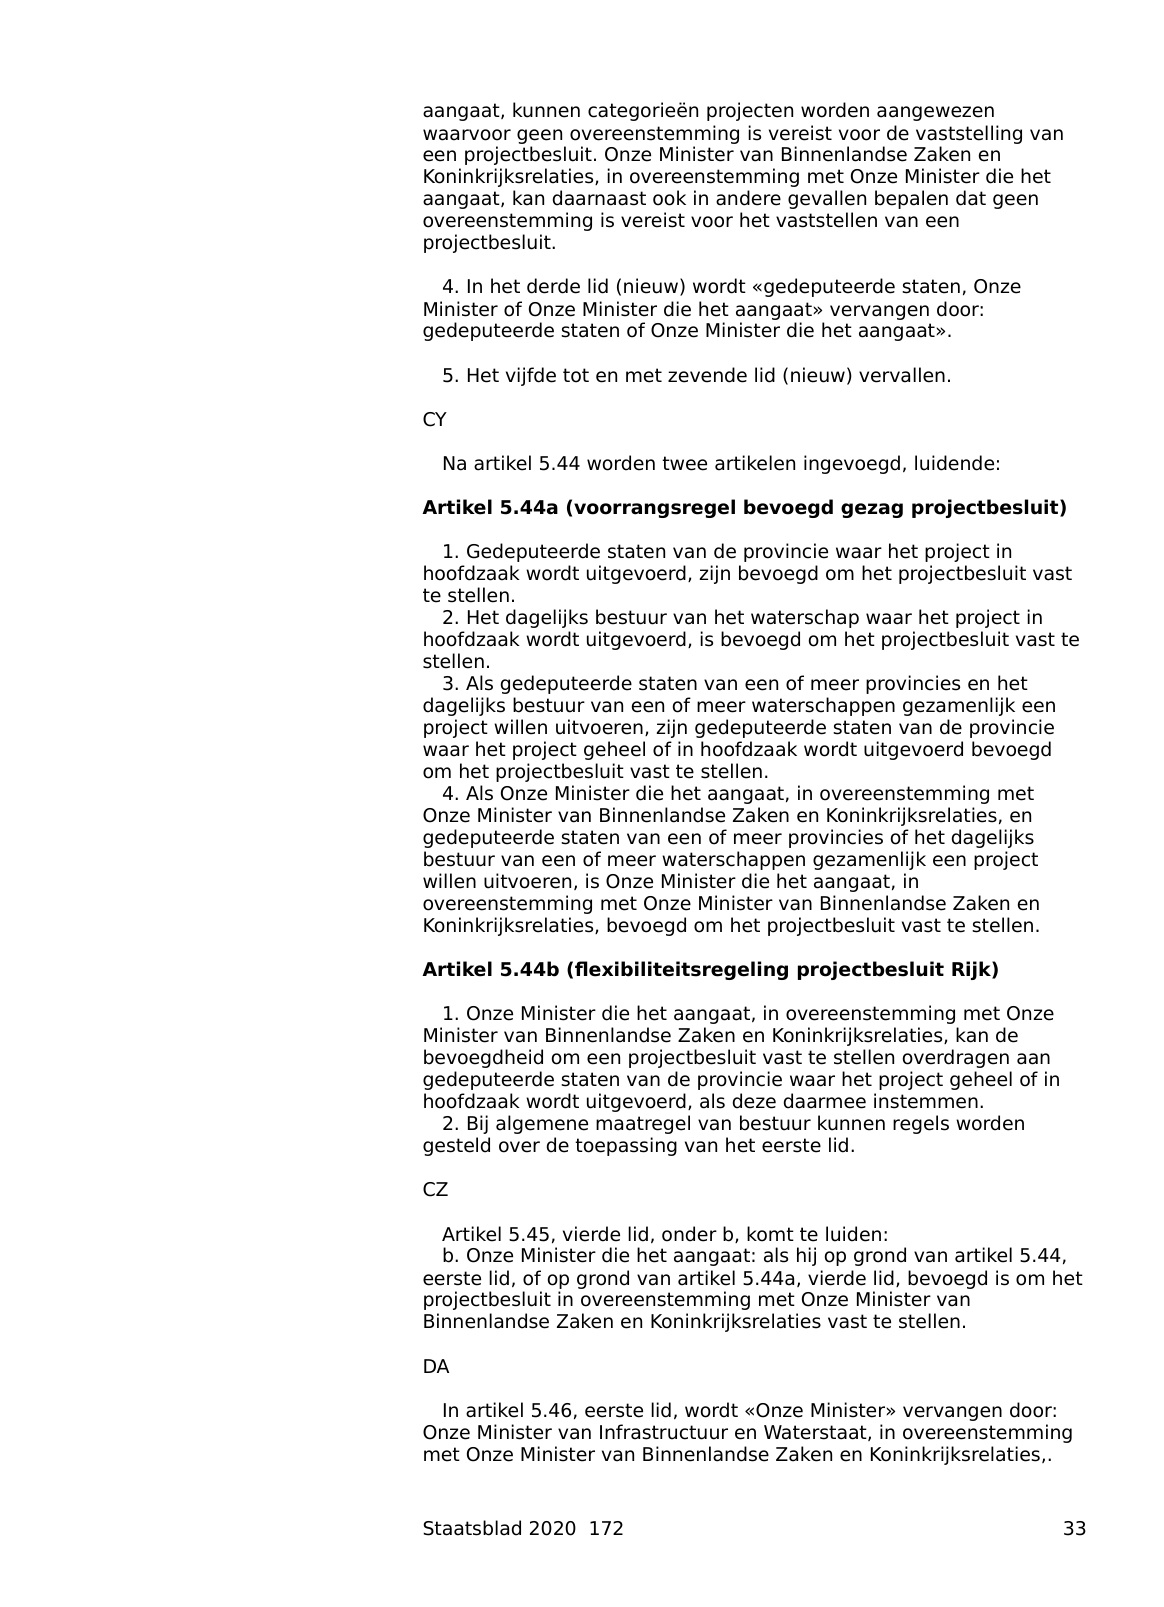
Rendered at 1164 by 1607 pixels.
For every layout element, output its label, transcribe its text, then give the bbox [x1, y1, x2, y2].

text 2. Het dagelijks bestuur van het waterschap waar het project in hoofdzaak wordt uitgevoerd, is bevoegd om het projectbesluit vast te stellen. [422, 607, 1087, 673]
subtitle Artikel 5.44a (voorrangsregel bevoegd gezag projectbesluit) [422, 497, 1087, 519]
text In artikel 5.46, eerste lid, wordt «Onze Minister» vervangen door: Onze Minister van Infrastructuur en Waterstaat, in overeenstemming met Onze Minister van Binnenlandse Zaken en Koninkrijksrelaties,. [422, 1400, 1087, 1466]
text DA [422, 1356, 1087, 1377]
text 1. Onze Minister die het aangaat, in overeenstemming met Onze Minister van Binnenlandse Zaken en Koninkrijksrelaties, kan de bevoegdheid om een projectbesluit vast te stellen overdragen aan gedeputeerde staten van de provincie waar het project geheel of in hoofdzaak wordt uitgevoerd, als deze daarmee instemmen. [422, 1003, 1087, 1113]
text 3. Als gedeputeerde staten van een of meer provincies en het dagelijks bestuur van een of meer waterschappen gezamenlijk een project willen uitvoeren, zijn gedeputeerde staten van de provincie waar het project geheel of in hoofdzaak wordt uitgevoerd bevoegd om het projectbesluit vast te stellen. [422, 673, 1087, 783]
text b. Onze Minister die het aangaat: als hij op grond van artikel 5.44, eerste lid, of op grond van artikel 5.44a, vierde lid, bevoegd is om het projectbesluit in overeenstemming met Onze Minister van Binnenlandse Zaken en Koninkrijksrelaties vast te stellen. [422, 1245, 1087, 1333]
text Artikel 5.45, vierde lid, onder b, komt te luiden: [422, 1223, 1087, 1245]
text 2. Bij algemene maatregel van bestuur kunnen regels worden gesteld over de toepassing van het eerste lid. [422, 1113, 1087, 1157]
text aangaat, kunnen categorieën projecten worden aangewezen waarvoor geen overeenstemming is vereist voor de vaststelling van een projectbesluit. Onze Minister van Binnenlandse Zaken en Koninkrijksrelaties, in overeenstemming met Onze Minister die het aangaat, kan daarnaast ook in andere gevallen bepalen dat geen overeenstemming is vereist voor het vaststellen van een projectbesluit. [422, 100, 1087, 254]
text CZ [422, 1179, 1087, 1201]
text 1. Gedeputeerde staten van de provincie waar het project in hoofdzaak wordt uitgevoerd, zijn bevoegd om het projectbesluit vast te stellen. [422, 541, 1087, 607]
text 4. Als Onze Minister die het aangaat, in overeenstemming met Onze Minister van Binnenlandse Zaken en Koninkrijksrelaties, en gedeputeerde staten van een of meer provincies of het dagelijks bestuur van een of meer waterschappen gezamenlijk een project willen uitvoeren, is Onze Minister die het aangaat, in overeenstemming met Onze Minister van Binnenlandse Zaken en Koninkrijksrelaties, bevoegd om het projectbesluit vast te stellen. [422, 783, 1087, 937]
text Na artikel 5.44 worden twee artikelen ingevoegd, luidende: [422, 453, 1087, 475]
subtitle Artikel 5.44b (flexibiliteitsregeling projectbesluit Rijk) [422, 959, 1087, 981]
text 5. Het vijfde tot en met zevende lid (nieuw) vervallen. [422, 364, 1087, 387]
text CY [422, 409, 1087, 431]
text 4. In het derde lid (nieuw) wordt «gedeputeerde staten, Onze Minister of Onze Minister die het aangaat» vervangen door: gedeputeerde staten of Onze Minister die het aangaat». [422, 276, 1087, 342]
